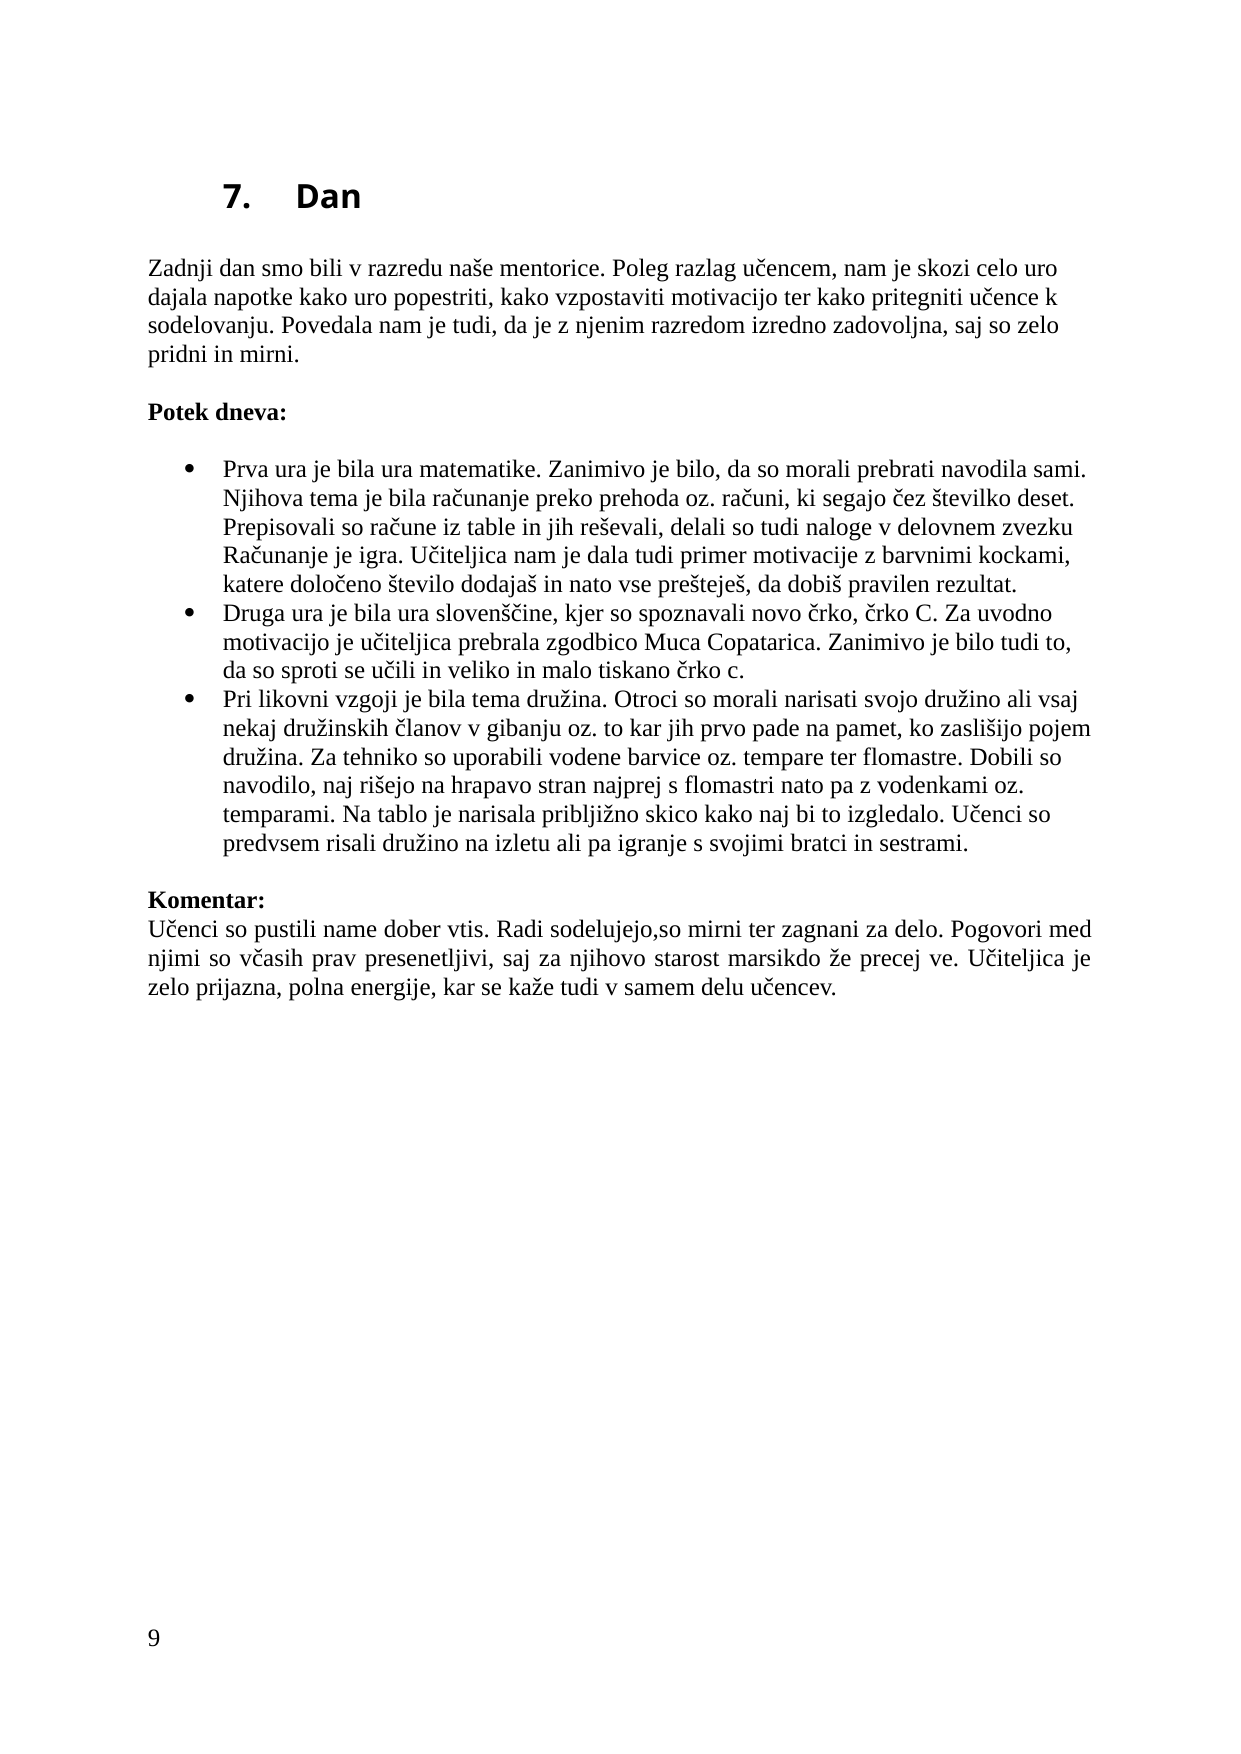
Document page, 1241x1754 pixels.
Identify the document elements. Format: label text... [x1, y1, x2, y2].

list Pri likovni vzgoji je bila tema družina. Otroci so morali narisati svojo družino ali vsaj nekaj družinskih članov v gibanju oz. to kar jih prvo pade na pamet, ko zaslišijo pojem družina. Za tehniko so uporabili vodene barvice oz. tempare ter flomastre. Dobili so navodilo, naj rišejo na hrapavo stran najprej s flomastri nato pa z vodenkami oz. temparami. Na tablo je narisala pribljižno skico kako naj bi to izgledalo. Učenci so predvsem risali družino na izletu ali pa igranje s svojimi bratci in sestrami. [185, 684, 1093, 857]
text Komentar: [148, 886, 1093, 914]
text Zadnji dan smo bili v razredu naše mentorice. Poleg razlag učencem, nam je skozi celo uro dajala napotke kako uro popestriti, kako vzpostaviti motivacijo ter kako pritegniti učence k sodelovanju. Povedala nam je tudi, da je z njenim razredom izredno zadovoljna, saj so zelo pridni in mirni. [148, 253, 1093, 368]
subtitle Dan [223, 173, 1093, 218]
text Potek dneva: [148, 397, 1093, 426]
text Učenci so pustili name dober vtis. Radi sodelujejo,so mirni ter zagnani za delo. Pogovori med njimi so včasih prav presenetljivi, saj za njihovo starost marsikdo že precej ve. Učiteljica je zelo prijazna, polna energije, kar se kaže tudi v samem delu učencev. [148, 914, 1093, 1001]
list Druga ura je bila ura slovenščine, kjer so spoznavali novo črko, črko C. Za uvodno motivacijo je učiteljica prebrala zgodbico Muca Copatarica. Zanimivo je bilo tudi to, da so sproti se učili in veliko in malo tiskano črko c. [185, 598, 1093, 684]
list Prva ura je bila ura matematike. Zanimivo je bilo, da so morali prebrati navodila sami. Njihova tema je bila računanje preko prehoda oz. računi, ki segajo čez številko deset. Prepisovali so račune iz table in jih reševali, delali so tudi naloge v delovnem zvezku Računanje je igra. Učiteljica nam je dala tudi primer motivacije z barvnimi kockami, katere določeno število dodajaš in nato vse prešteješ, da dobiš pravilen rezultat. [185, 454, 1093, 598]
